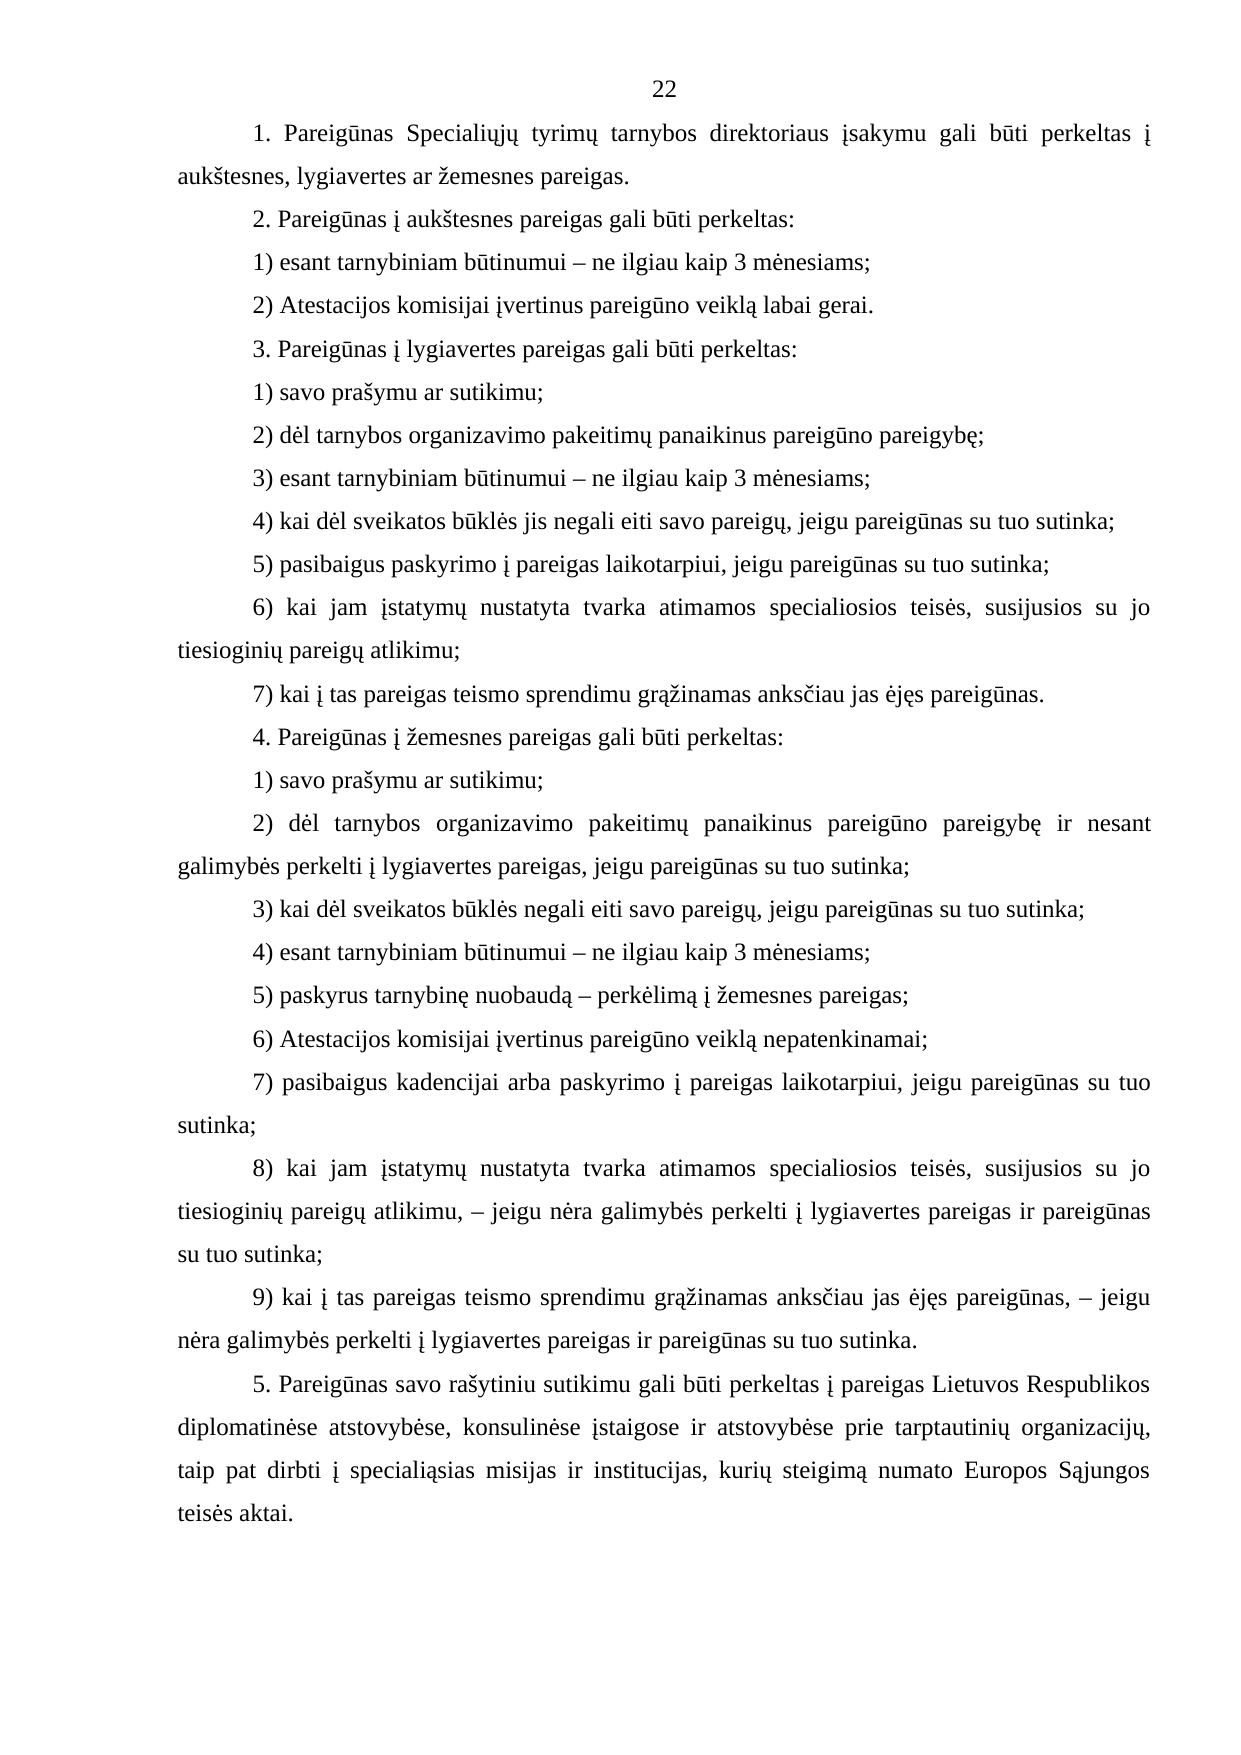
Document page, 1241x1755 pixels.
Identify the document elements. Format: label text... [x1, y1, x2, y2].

text 8) kai jam įstatymų nustatyta tvarka atimamos specialiosios teisės, susijusios su jo tiesioginių pareigų atlikimu, – jeigu nėra galimybės perkelti į lygiavertes pareigas ir pareigūnas su tuo sutinka; [177, 1153, 1152, 1268]
text 3) esant tarnybiniam būtinumui – ne ilgiau kaip 3 mėnesiams; [177, 463, 1152, 492]
text 4) esant tarnybiniam būtinumui – ne ilgiau kaip 3 mėnesiams; [177, 937, 1152, 966]
text 6) Atestacijos komisijai įvertinus pareigūno veiklą nepatenkinamai; [177, 1024, 1152, 1052]
text 4. Pareigūnas į žemesnes pareigas gali būti perkeltas: [177, 722, 1152, 751]
text 2) Atestacijos komisijai įvertinus pareigūno veiklą labai gerai. [177, 291, 1152, 319]
text 5. Pareigūnas savo rašytiniu sutikimu gali būti perkeltas į pareigas Lietuvos Respublikos diplomatinėse atstovybėse, konsulinėse įstaigose ir atstovybėse prie tarptautinių organizacijų, taip pat dirbti į specialiąsias misijas ir institucijas, kurių steigimą numato Europos Sąjungos teisės aktai. [177, 1369, 1152, 1527]
text 1) savo prašymu ar sutikimu; [177, 765, 1152, 794]
text 7) kai į tas pareigas teismo sprendimu grąžinamas anksčiau jas ėjęs pareigūnas. [177, 679, 1152, 707]
text 1. Pareigūnas Specialiųjų tyrimų tarnybos direktoriaus įsakymu gali būti perkeltas į aukštesnes, lygiavertes ar žemesnes pareigas. [177, 118, 1152, 190]
text 5) paskyrus tarnybinę nuobaudą – perkėlimą į žemesnes pareigas; [177, 981, 1152, 1009]
text 5) pasibaigus paskyrimo į pareigas laikotarpiui, jeigu pareigūnas su tuo sutinka; [177, 549, 1152, 578]
text 3) kai dėl sveikatos būklės negali eiti savo pareigų, jeigu pareigūnas su tuo sutinka; [177, 894, 1152, 923]
text 1) esant tarnybiniam būtinumui – ne ilgiau kaip 3 mėnesiams; [177, 247, 1152, 276]
text 4) kai dėl sveikatos būklės jis negali eiti savo pareigų, jeigu pareigūnas su tuo sutinka; [177, 506, 1152, 535]
text 2. Pareigūnas į aukštesnes pareigas gali būti perkeltas: [177, 204, 1152, 233]
text 9) kai į tas pareigas teismo sprendimu grąžinamas anksčiau jas ėjęs pareigūnas, – jeigu nėra galimybės perkelti į lygiavertes pareigas ir pareigūnas su tuo sutinka. [177, 1282, 1152, 1354]
text 7) pasibaigus kadencijai arba paskyrimo į pareigas laikotarpiui, jeigu pareigūnas su tuo sutinka; [177, 1067, 1152, 1139]
text 6) kai jam įstatymų nustatyta tvarka atimamos specialiosios teisės, susijusios su jo tiesioginių pareigų atlikimu; [177, 592, 1152, 664]
text 3. Pareigūnas į lygiavertes pareigas gali būti perkeltas: [177, 334, 1152, 362]
text 1) savo prašymu ar sutikimu; [177, 377, 1152, 406]
text 2) dėl tarnybos organizavimo pakeitimų panaikinus pareigūno pareigybę ir nesant galimybės perkelti į lygiavertes pareigas, jeigu pareigūnas su tuo sutinka; [177, 808, 1152, 880]
text 2) dėl tarnybos organizavimo pakeitimų panaikinus pareigūno pareigybę; [177, 420, 1152, 449]
